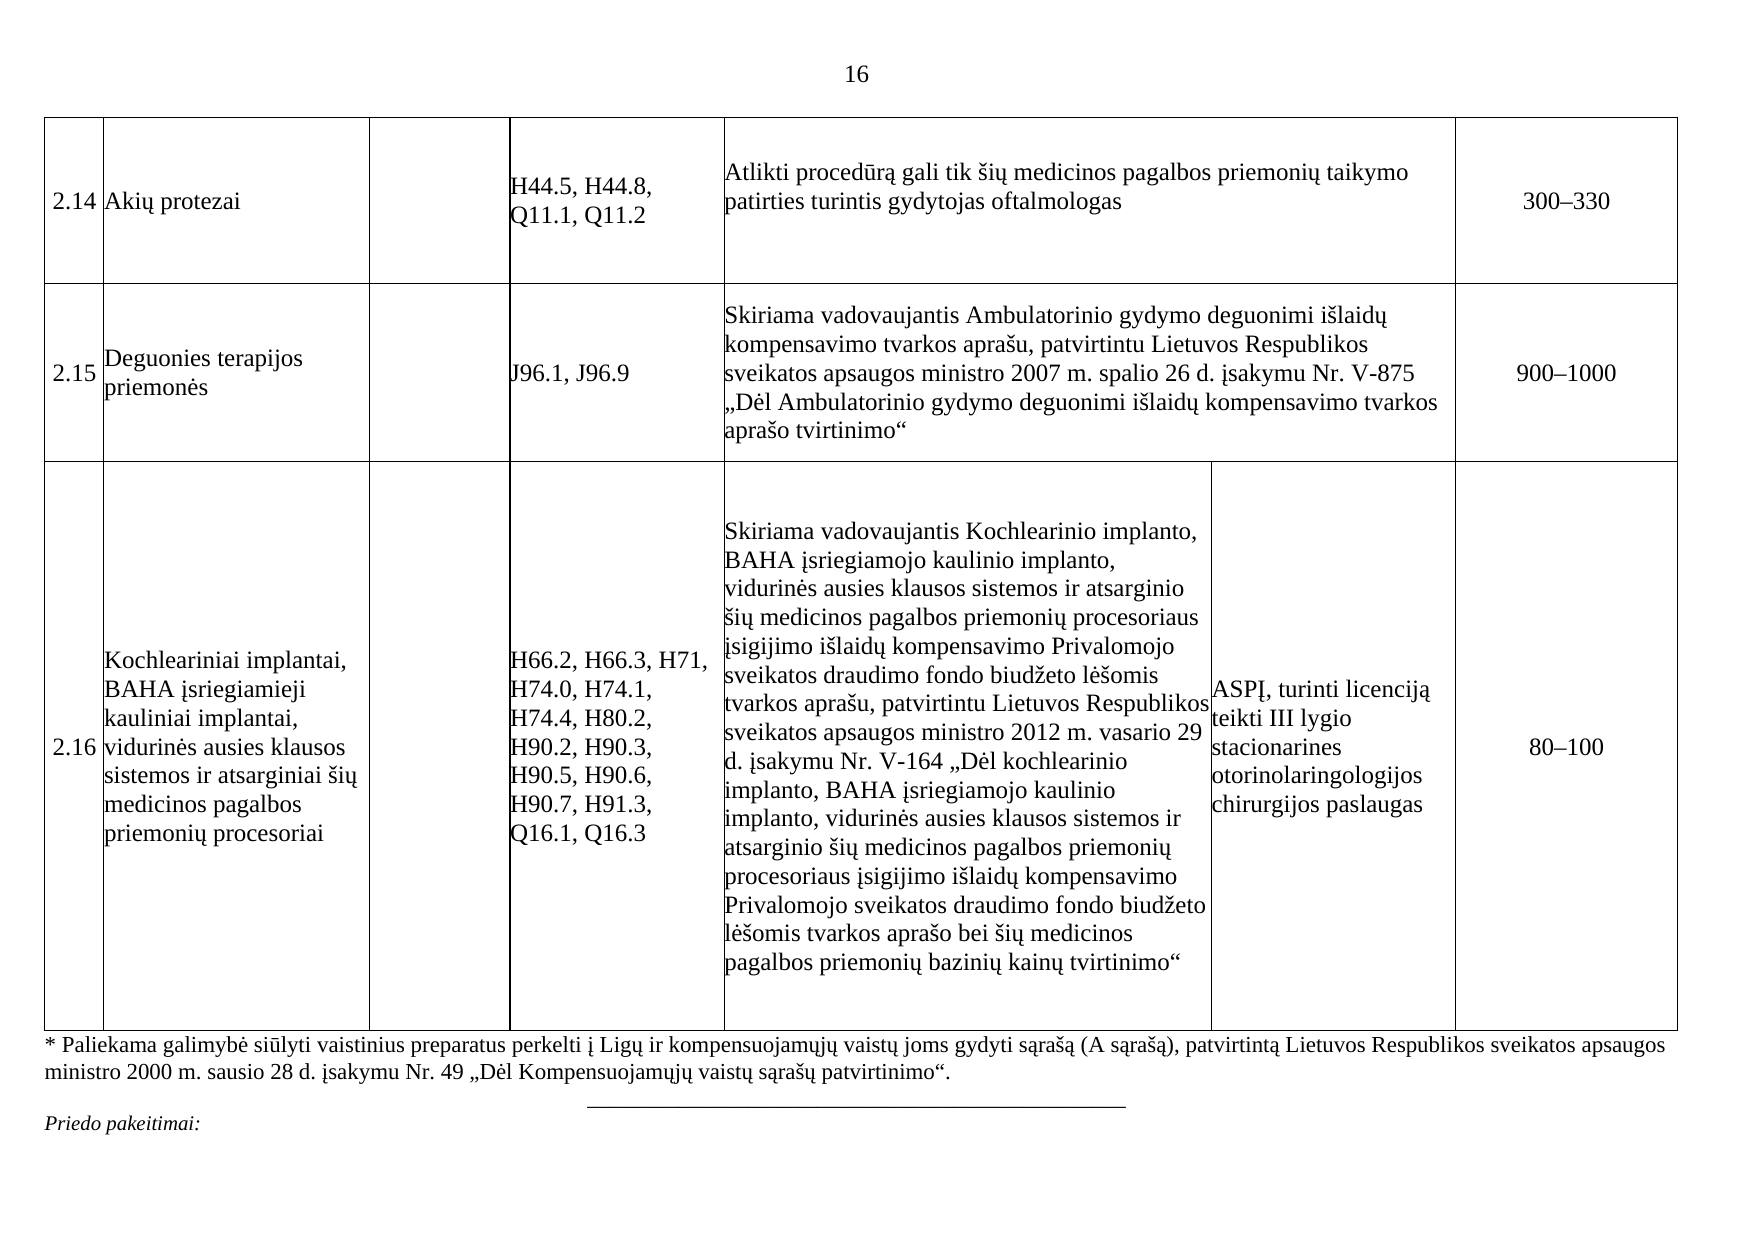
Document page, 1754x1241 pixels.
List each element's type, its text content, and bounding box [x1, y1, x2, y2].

table_cell [370, 284, 509, 461]
table_cell ASPĮ, turinti licenciją teikti III lygio stacionarines otorinolaringologijos chirurgijos paslaugas [1212, 462, 1455, 1030]
table_cell Skiriama vadovaujantis Kochlearinio implanto, BAHA įsriegiamojo kaulinio implanto, vidurinės ausies klausos sistemos ir atsarginio šių medicinos pagalbos priemonių procesoriaus įsigijimo išlaidų kompensavimo Privalomojo sveikatos draudimo fondo biudžeto lėšomis tvarkos aprašu, patvirtintu Lietuvos Respublikos sveikatos apsaugos ministro 2012 m. vasario 29 d. įsakymu Nr. V-164 „Dėl kochlearinio implanto, BAHA įsriegiamojo kaulinio implanto, vidurinės ausies klausos sistemos ir atsarginio šių medicinos pagalbos priemonių procesoriaus įsigijimo išlaidų kompensavimo Privalomojo sveikatos draudimo fondo biudžeto lėšomis tvarkos aprašo bei šių medicinos pagalbos priemonių bazinių kainų tvirtinimo“ [725, 462, 1211, 1030]
text * Paliekama galimybė siūlyti vaistinius preparatus perkelti į Ligų ir kompensuojamųjų vaistų joms gydyti sąrašą (A sąrašą), patvirtintą Lietuvos Respublikos sveikatos apsaugos ministro 2000 m. sausio 28 d. įsakymu Nr. 49 „Dėl Kompensuojamųjų vaistų sąrašų patvirtinimo“. [44, 1031, 1668, 1084]
table_cell 80–100 [1456, 462, 1677, 1030]
table_cell 2.15 [45, 284, 103, 461]
table_cell Atlikti procedūrą gali tik šių medicinos pagalbos priemonių taikymo patirties turintis gydytojas oftalmologas [725, 118, 1455, 283]
table_cell Skiriama vadovaujantis Ambulatorinio gydymo deguonimi išlaidų kompensavimo tvarkos aprašu, patvirtintu Lietuvos Respublikos sveikatos apsaugos ministro 2007 m. spalio 26 d. įsakymu Nr. V-875 „Dėl Ambulatorinio gydymo deguonimi išlaidų kompensavimo tvarkos aprašo tvirtinimo“ [725, 284, 1455, 461]
table_cell Akių protezai [104, 118, 369, 283]
table_cell H44.5, H44.8, Q11.1, Q11.2 [511, 118, 724, 283]
table_cell [370, 462, 509, 1030]
table_cell 2.14 [45, 118, 103, 283]
table_cell Kochleariniai implantai, BAHA įsriegiamieji kauliniai implantai, vidurinės ausies klausos sistemos ir atsarginiai šių medicinos pagalbos priemonių procesoriai [104, 462, 369, 1030]
table_cell 900–1000 [1456, 284, 1677, 461]
table_cell Deguonies terapijos priemonės [104, 284, 369, 461]
table_cell J96.1, J96.9 [511, 284, 724, 461]
table_cell [370, 118, 509, 283]
table_cell 2.16 [45, 462, 103, 1030]
table_cell 300–330 [1456, 118, 1677, 283]
table_cell H66.2, H66.3, H71, H74.0, H74.1, H74.4, H80.2, H90.2, H90.3, H90.5, H90.6, H90.7, H91.3, Q16.1, Q16.3 [511, 462, 724, 1030]
text Priedo pakeitimai: [44, 1110, 1668, 1134]
text _______________________________________________ [44, 1084, 1668, 1110]
